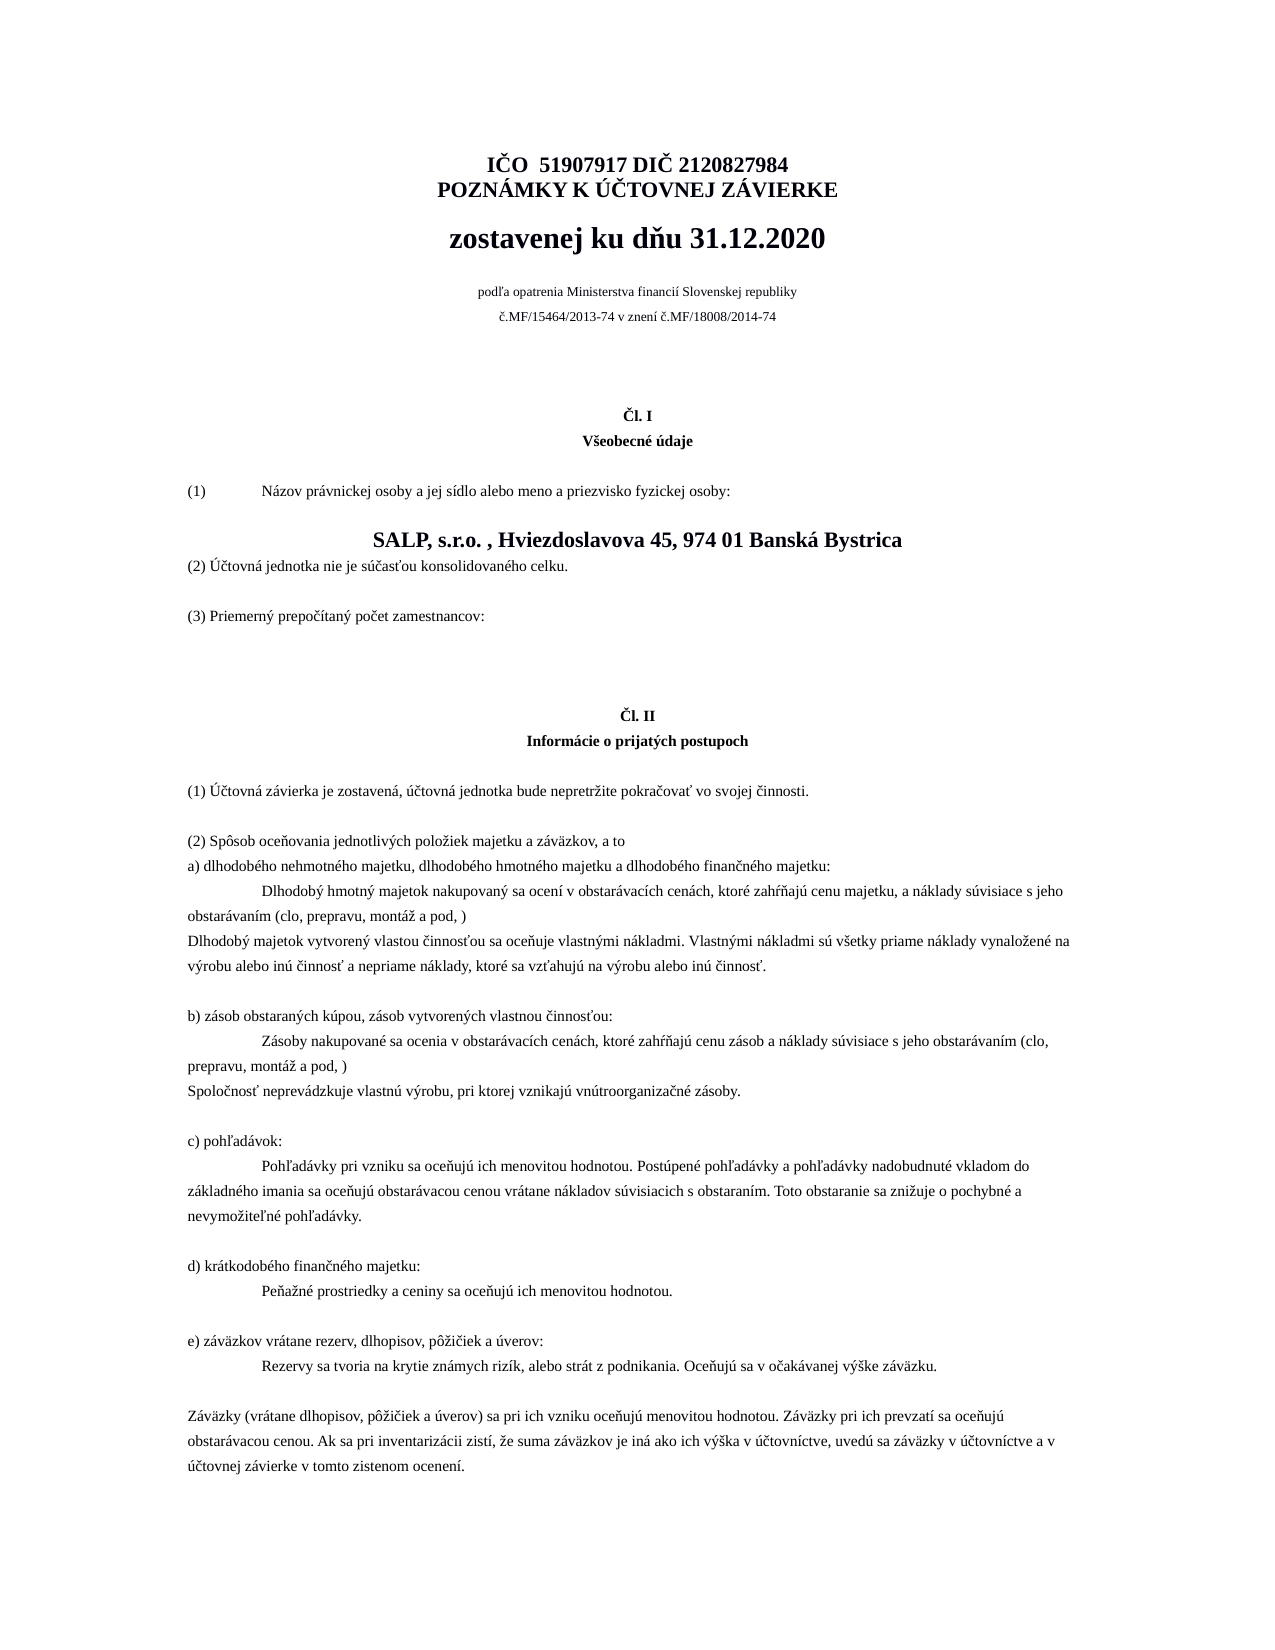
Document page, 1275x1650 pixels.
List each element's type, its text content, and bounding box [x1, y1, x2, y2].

text Rezervy sa tvoria na krytie známych rizík, alebo strát z podnikania. Oceňujú sa v očakávanej výške záväzku. [187, 1350, 1087, 1375]
text Peňažné prostriedky a ceniny sa oceňujú ich menovitou hodnotou. [187, 1275, 1087, 1300]
text Všeobecné údaje [187, 425, 1087, 450]
list Názov právnickej osoby a jej sídlo alebo meno a priezvisko fyzickej osoby: [187, 475, 1087, 500]
text Informácie o prijatých postupoch [187, 725, 1087, 750]
text Dlhodobý majetok vytvorený vlastou činnosťou sa oceňuje vlastnými nákladmi. Vlastnými nákladmi sú všetky priame náklady vynaložené na výrobu alebo inú činnosť a nepriame náklady, ktoré sa vzťahujú na výrobu alebo inú činnosť. [187, 925, 1087, 975]
text (1) Účtovná závierka je zostavená, účtovná jednotka bude nepretržite pokračovať vo svojej činnosti. [187, 775, 1087, 800]
text Zásoby nakupované sa ocenia v obstarávacích cenách, ktoré zahŕňajú cenu zásob a náklady súvisiace s jeho obstarávaním (clo, prepravu, montáž a pod, ) [187, 1025, 1087, 1075]
text Spoločnosť neprevádzkuje vlastnú výrobu, pri ktorej vznikajú vnútroorganizačné zásoby. [187, 1075, 1087, 1100]
text b) zásob obstaraných kúpou, zásob vytvorených vlastnou činnosťou: [187, 1000, 1087, 1025]
text (3) Priemerný prepočítaný počet zamestnancov: [187, 600, 1087, 625]
text a) dlhodobého nehmotného majetku, dlhodobého hmotného majetku a dlhodobého finančného majetku: [187, 850, 1087, 875]
text c) pohľadávok: [187, 1125, 1087, 1150]
text Záväzky (vrátane dlhopisov, pôžičiek a úverov) sa pri ich vzniku oceňujú menovitou hodnotou. Záväzky pri ich prevzatí sa oceňujú obstarávacou cenou. Ak sa pri inventarizácii zistí, že suma záväzkov je iná ako ich výška v účtovníctve, uvedú sa záväzky v účtovníctve a v účtovnej závierke v tomto zistenom ocenení. [187, 1400, 1087, 1475]
text Pohľadávky pri vzniku sa oceňujú ich menovitou hodnotou. Postúpené pohľadávky a pohľadávky nadobudnuté vkladom do základného imania sa oceňujú obstarávacou cenou vrátane nákladov súvisiacich s obstaraním. Toto obstaranie sa znižuje o pochybné a nevymožiteľné pohľadávky. [187, 1150, 1087, 1225]
text podľa opatrenia Ministerstva financií Slovenskej republiky [187, 275, 1087, 300]
text SALP, s.r.o. , Hviezdoslavova 45, 974 01 Banská Bystrica [187, 525, 1087, 550]
text Čl. II [187, 700, 1087, 725]
text Čl. I [187, 400, 1087, 425]
text e) záväzkov vrátane rezerv, dlhopisov, pôžičiek a úverov: [187, 1325, 1087, 1350]
text č.MF/15464/2013-74 v znení č.MF/18008/2014-74 [187, 300, 1087, 325]
text Dlhodobý hmotný majetok nakupovaný sa ocení v obstarávacích cenách, ktoré zahŕňajú cenu majetku, a náklady súvisiace s jeho obstarávaním (clo, prepravu, montáž a pod, ) [187, 875, 1087, 925]
text (2) Účtovná jednotka nie je súčasťou konsolidovaného celku. [187, 550, 1087, 575]
text d) krátkodobého finančného majetku: [187, 1250, 1087, 1275]
text zostavenej ku dňu 31.12.2020 [187, 225, 1087, 250]
text (2) Spôsob oceňovania jednotlivých položiek majetku a záväzkov, a to [187, 825, 1087, 850]
text POZNÁMKY K ÚČTOVNEJ ZÁVIERKE [187, 175, 1087, 200]
text IČO 51907917 DIČ 2120827984 [187, 150, 1087, 175]
